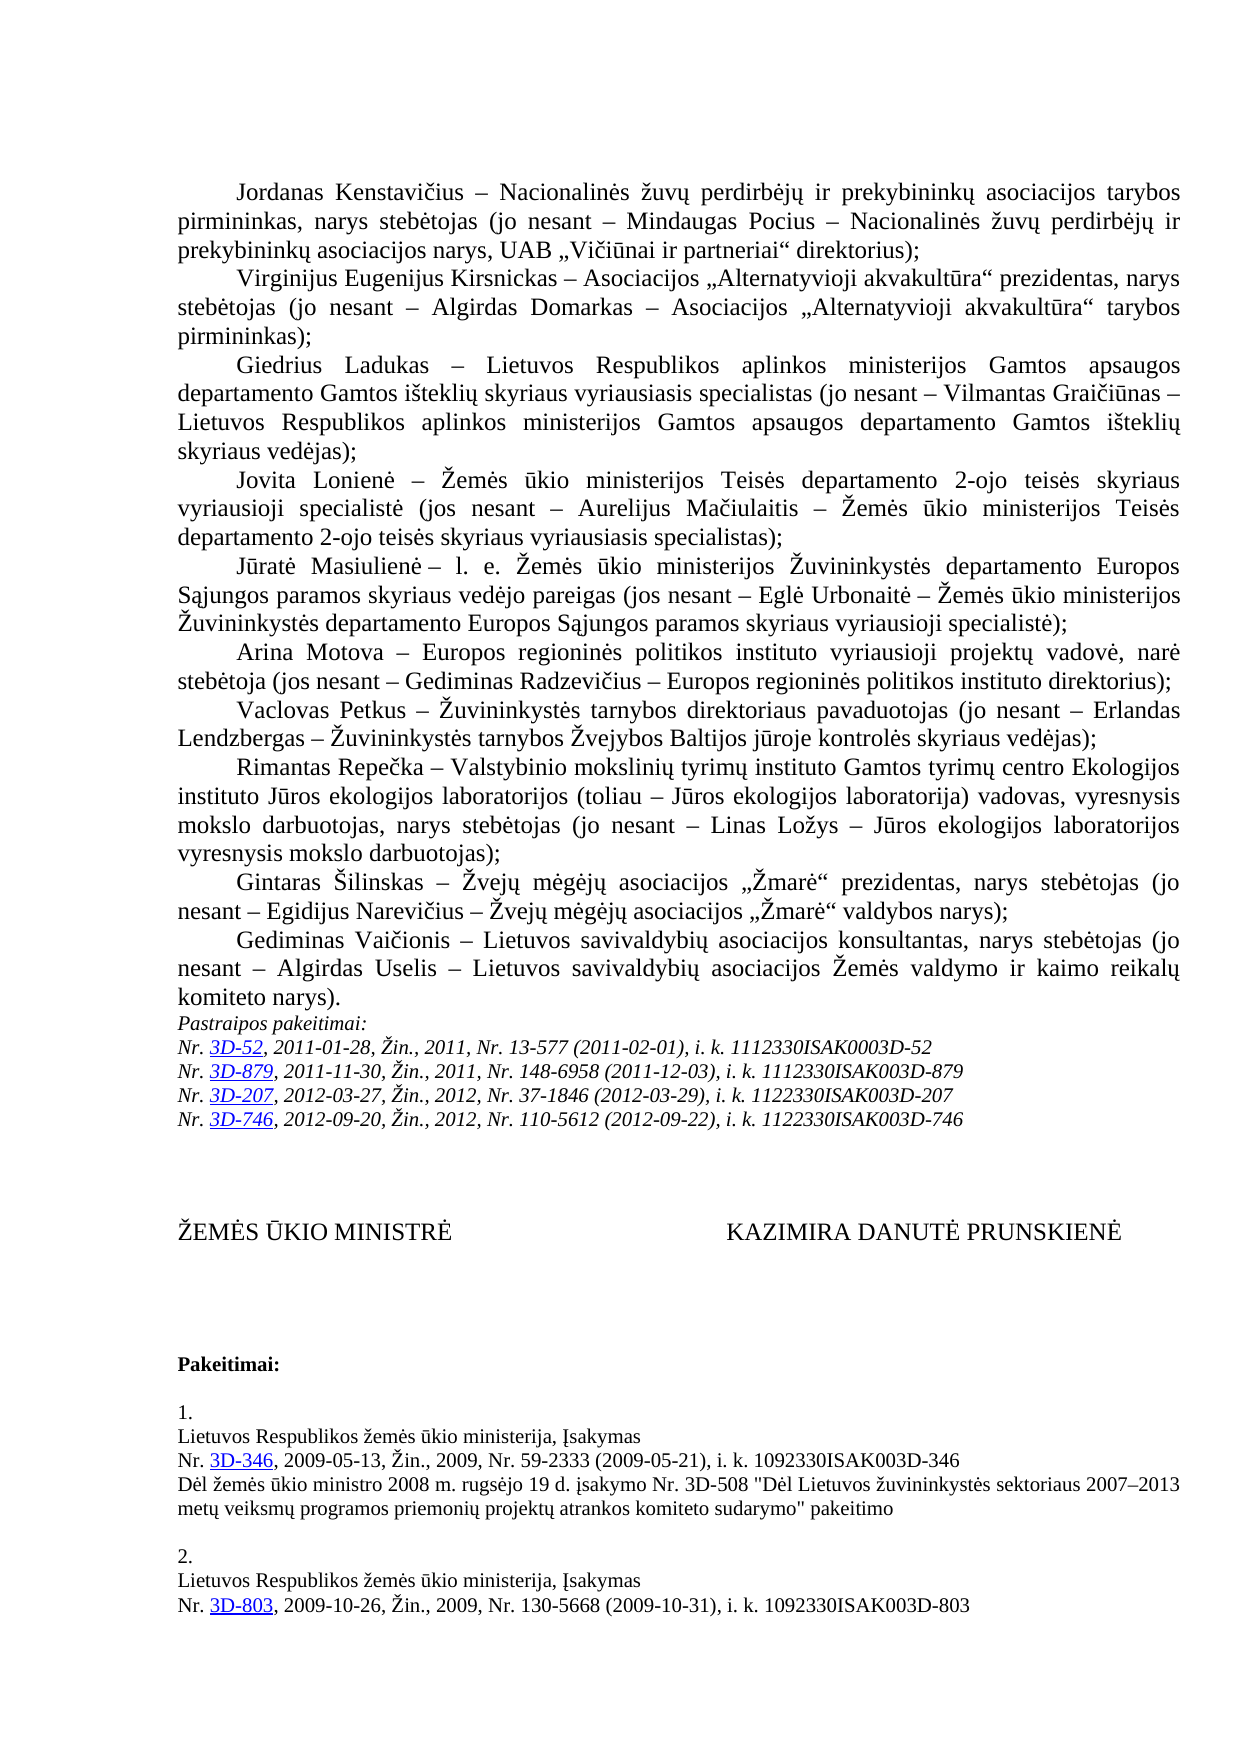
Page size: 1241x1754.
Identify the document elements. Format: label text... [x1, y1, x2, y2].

text 2. [177, 1544, 1181, 1568]
text Nr. 3D-803, 2009-10-26, Žin., 2009, Nr. 130-5668 (2009-10-31), i. k. 1092330ISAK003D-803 [177, 1592, 1181, 1617]
text Pastraipos pakeitimai: [177, 1011, 1181, 1035]
text Jovita Lonienė – Žemės ūkio ministerijos Teisės departamento 2-ojo teisės skyriaus vyriausioji specialistė (jos nesant – Aurelijus Mačiulaitis – Žemės ūkio ministerijos Teisės departamento 2-ojo teisės skyriaus vyriausiasis specialistas); [177, 465, 1181, 551]
text Dėl žemės ūkio ministro 2008 m. rugsėjo 19 d. įsakymo Nr. 3D-508 "Dėl Lietuvos žuvininkystės sektoriaus 2007–2013 metų veiksmų programos priemonių projektų atrankos komiteto sudarymo" pakeitimo [177, 1472, 1181, 1520]
text Jordanas Kenstavičius – Nacionalinės žuvų perdirbėjų ir prekybininkų asociacijos tarybos pirmininkas, narys stebėtojas (jo nesant – Mindaugas Pocius – Nacionalinės žuvų perdirbėjų ir prekybininkų asociacijos narys, UAB „Vičiūnai ir partneriai“ direktorius); [177, 177, 1181, 263]
text Nr. 3D-346, 2009-05-13, Žin., 2009, Nr. 59-2333 (2009-05-21), i. k. 1092330ISAK003D-346 [177, 1448, 1181, 1472]
text Nr. 3D-746, 2012-09-20, Žin., 2012, Nr. 110-5612 (2012-09-22), i. k. 1122330ISAK003D-746 [177, 1107, 1181, 1131]
text Arina Motova – Europos regioninės politikos instituto vyriausioji projektų vadovė, narė stebėtoja (jos nesant – Gediminas Radzevičius – Europos regioninės politikos instituto direktorius); [177, 637, 1181, 695]
text Lietuvos Respublikos žemės ūkio ministerija, Įsakymas [177, 1568, 1181, 1592]
text Gintaras Šilinskas – Žvejų mėgėjų asociacijos „Žmarė“ prezidentas, narys stebėtojas (jo nesant – Egidijus Narevičius – Žvejų mėgėjų asociacijos „Žmarė“ valdybos narys); [177, 867, 1181, 925]
text Jūratė Masiulienė – l. e. Žemės ūkio ministerijos Žuvininkystės departamento Europos Sąjungos paramos skyriaus vedėjo pareigas (jos nesant – Eglė Urbonaitė – Žemės ūkio ministerijos Žuvininkystės departamento Europos Sąjungos paramos skyriaus vyriausioji specialistė); [177, 551, 1181, 637]
text Nr. 3D-879, 2011-11-30, Žin., 2011, Nr. 148-6958 (2011-12-03), i. k. 1112330ISAK003D-879 [177, 1059, 1181, 1083]
text Gediminas Vaičionis – Lietuvos savivaldybių asociacijos konsultantas, narys stebėtojas (jo nesant – Algirdas Uselis – Lietuvos savivaldybių asociacijos Žemės valdymo ir kaimo reikalų komiteto narys). [177, 925, 1181, 1011]
text Giedrius Ladukas – Lietuvos Respublikos aplinkos ministerijos Gamtos apsaugos departamento Gamtos išteklių skyriaus vyriausiasis specialistas (jo nesant – Vilmantas Graičiūnas – Lietuvos Respublikos aplinkos ministerijos Gamtos apsaugos departamento Gamtos išteklių skyriaus vedėjas); [177, 350, 1181, 465]
text Nr. 3D-207, 2012-03-27, Žin., 2012, Nr. 37-1846 (2012-03-29), i. k. 1122330ISAK003D-207 [177, 1083, 1181, 1107]
text Nr. 3D-52, 2011-01-28, Žin., 2011, Nr. 13-577 (2011-02-01), i. k. 1112330ISAK0003D-52 [177, 1035, 1181, 1059]
text ŽEMĖS ŪKIO MINISTRĖ KAZIMIRA DANUTĖ PRUNSKIENĖ [177, 1217, 1181, 1246]
text Virginijus Eugenijus Kirsnickas – Asociacijos „Alternatyvioji akvakultūra“ prezidentas, narys stebėtojas (jo nesant – Algirdas Domarkas – Asociacijos „Alternatyvioji akvakultūra“ tarybos pirmininkas); [177, 263, 1181, 350]
text Pakeitimai: [177, 1352, 1181, 1376]
text Vaclovas Petkus – Žuvininkystės tarnybos direktoriaus pavaduotojas (jo nesant – Erlandas Lendzbergas – Žuvininkystės tarnybos Žvejybos Baltijos jūroje kontrolės skyriaus vedėjas); [177, 695, 1181, 752]
text Rimantas Repečka – Valstybinio mokslinių tyrimų instituto Gamtos tyrimų centro Ekologijos instituto Jūros ekologijos laboratorijos (toliau – Jūros ekologijos laboratorija) vadovas, vyresnysis mokslo darbuotojas, narys stebėtojas (jo nesant – Linas Ložys – Jūros ekologijos laboratorijos vyresnysis mokslo darbuotojas); [177, 752, 1181, 867]
text 1. [177, 1400, 1181, 1424]
text Lietuvos Respublikos žemės ūkio ministerija, Įsakymas [177, 1424, 1181, 1448]
